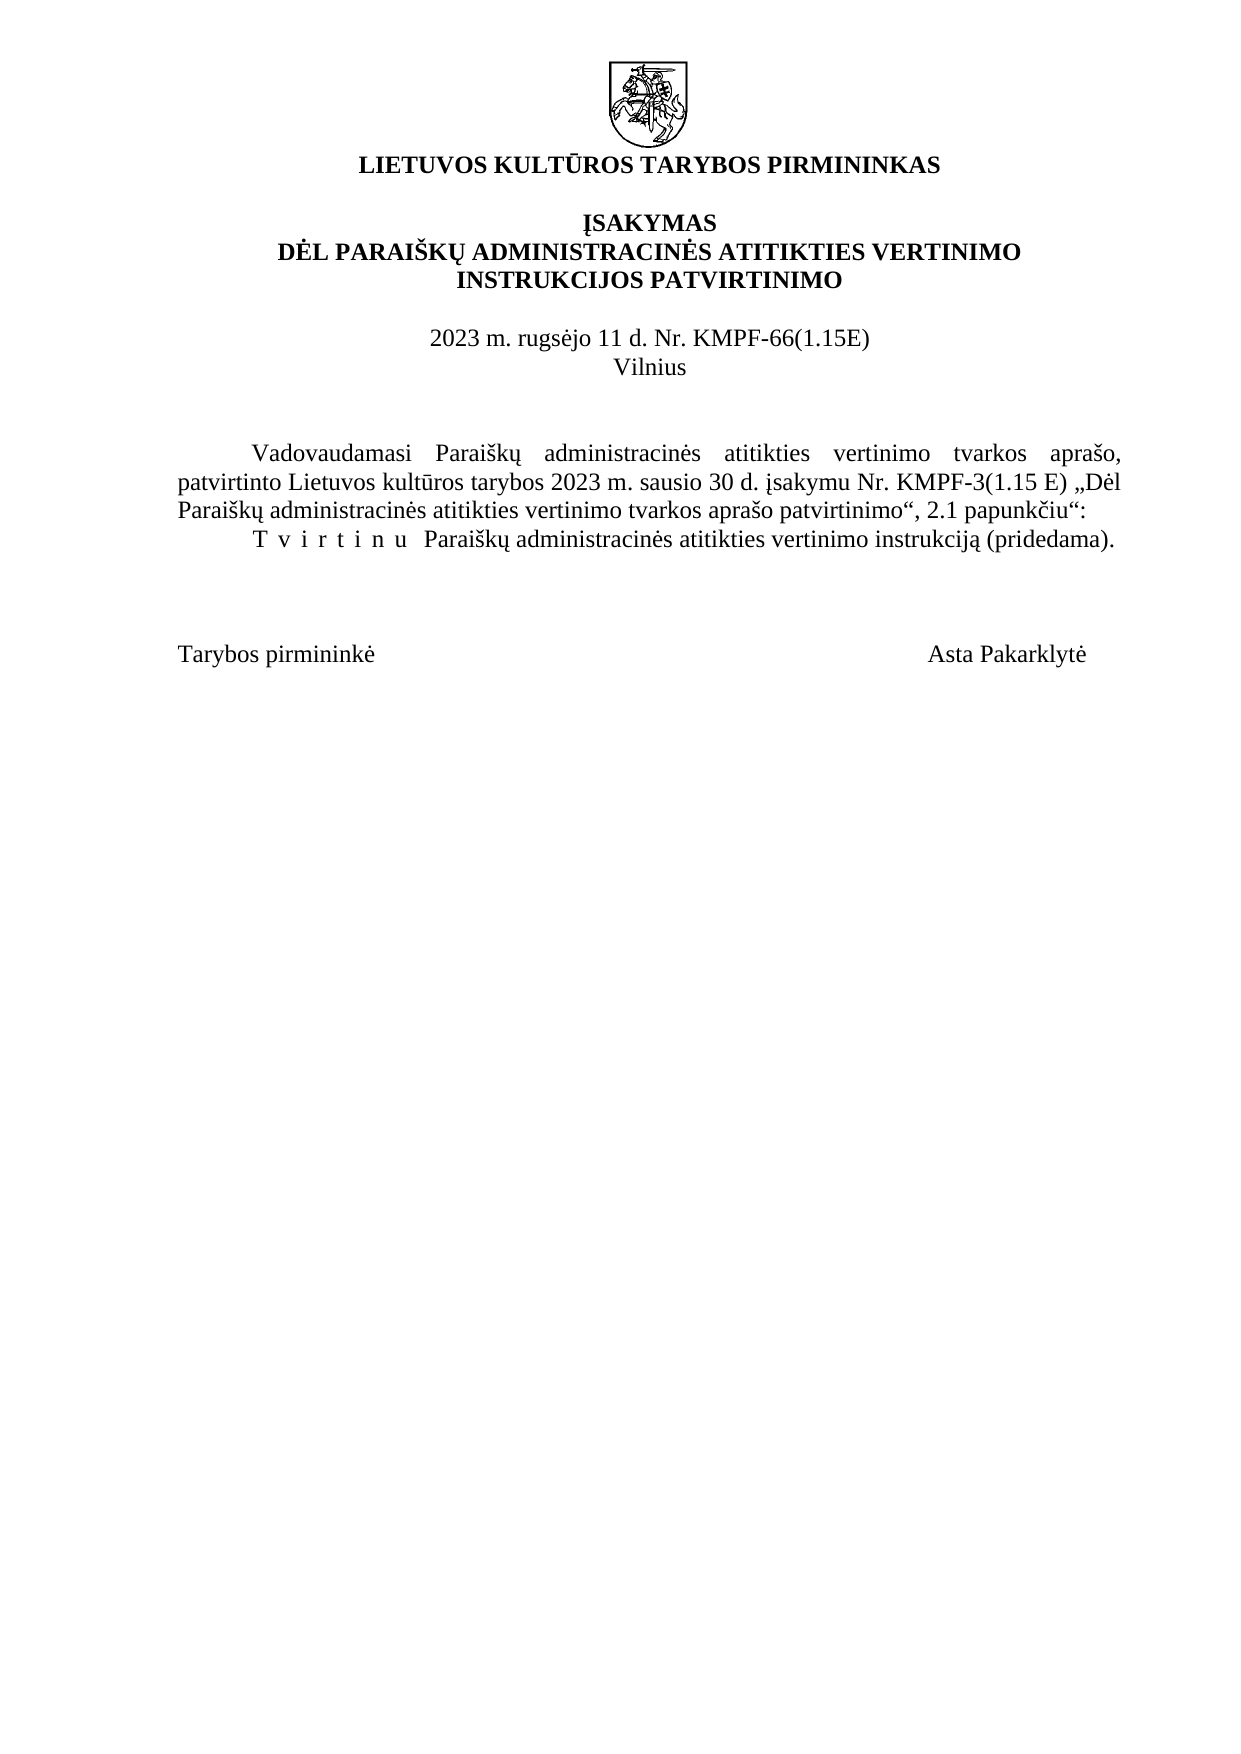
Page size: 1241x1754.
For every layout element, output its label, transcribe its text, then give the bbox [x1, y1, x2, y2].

text ĮSAKYMAS [177, 208, 1122, 237]
text 2023 m. rugsėjo 11 d. Nr. KMPF-66(1.15E) [177, 323, 1122, 352]
text LIETUVOS KULTŪROS TARYBOS PIRMININKAS [177, 150, 1122, 179]
text Vadovaudamasi Paraiškų administracinės atitikties vertinimo tvarkos aprašo, patvirtinto Lietuvos kultūros tarybos 2023 m. sausio 30 d. įsakymu Nr. KMPF-3(1.15 E) „Dėl Paraiškų administracinės atitikties vertinimo tvarkos aprašo patvirtinimo“, 2.1 papunkčiu“: [177, 438, 1122, 524]
text Tvirtinu Paraiškų administracinės atitikties vertinimo instrukciją (pridedama). [177, 524, 1122, 553]
text INSTRUKCIJOS PATVIRTINIMO [177, 265, 1122, 294]
text Tarybos pirmininkė Asta Pakarklytė [177, 639, 1092, 668]
text DĖL PARAIŠKŲ ADMINISTRACINĖS ATITIKTIES VERTINIMO [177, 237, 1122, 265]
text Vilnius [177, 352, 1122, 380]
